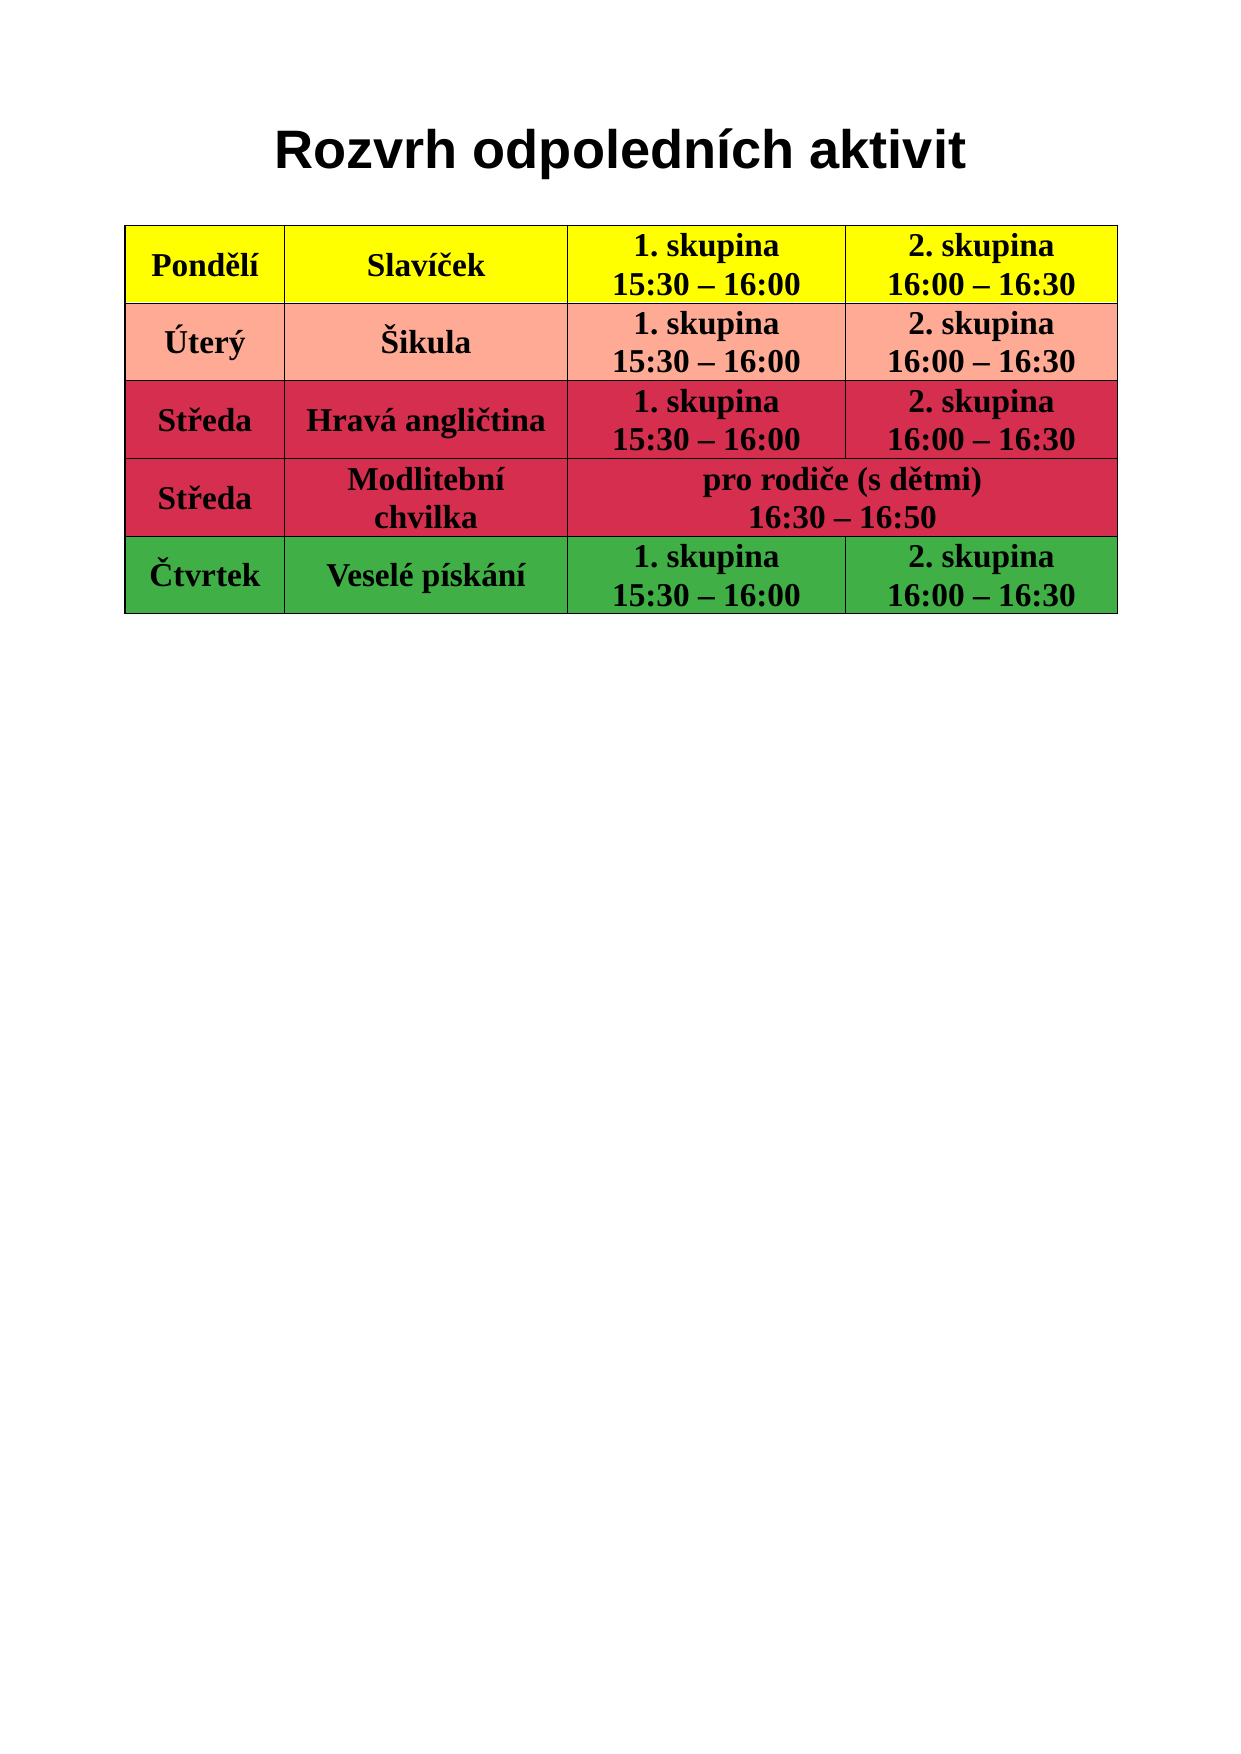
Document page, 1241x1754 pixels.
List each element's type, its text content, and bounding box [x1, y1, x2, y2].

table_cell Veselé pískání [285, 537, 567, 613]
table_cell 1. skupina 15:30 – 16:00 [568, 381, 845, 458]
table_cell Modlitební chvilka [285, 459, 567, 536]
table_cell pro rodiče (s dětmi) 16:30 – 16:50 [568, 459, 1117, 536]
table_cell Středa [126, 459, 284, 536]
table_header Pondělí [126, 226, 284, 302]
table_header 1. skupina 15:30 – 16:00 [568, 226, 845, 302]
table_cell 1. skupina 15:30 – 16:00 [568, 537, 845, 613]
text Rozvrh odpoledních aktivit [118, 118, 1122, 180]
table_cell 2. skupina 16:00 – 16:30 [846, 304, 1117, 380]
table_cell 1. skupina 15:30 – 16:00 [568, 304, 845, 380]
table_cell 2. skupina 16:00 – 16:30 [846, 537, 1117, 613]
table_cell Středa [126, 381, 284, 458]
table_header Slavíček [285, 226, 567, 302]
table_cell Hravá angličtina [285, 381, 567, 458]
table_cell Šikula [285, 304, 567, 380]
table_cell Úterý [126, 304, 284, 380]
table_cell 2. skupina 16:00 – 16:30 [846, 381, 1117, 458]
table_cell Čtvrtek [126, 537, 284, 613]
table_header 2. skupina 16:00 – 16:30 [846, 226, 1117, 302]
